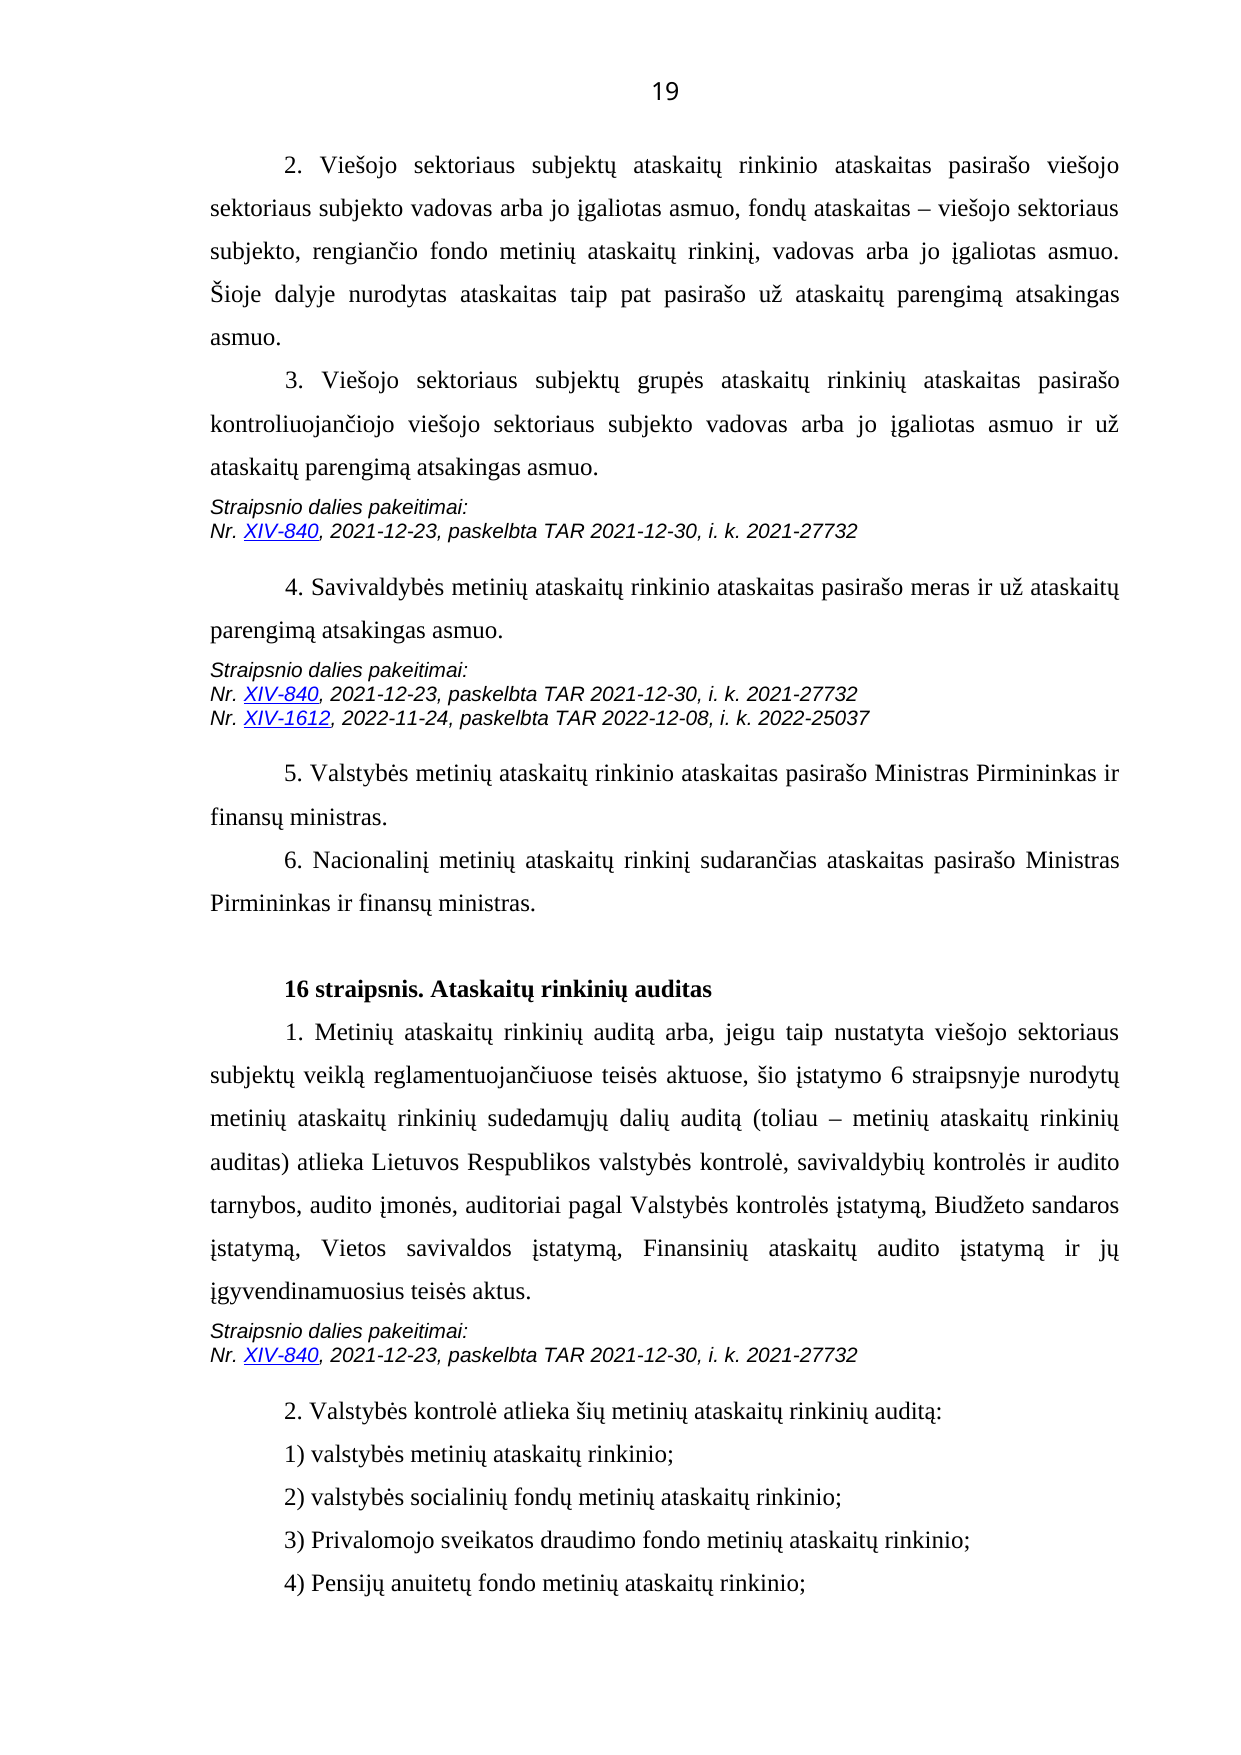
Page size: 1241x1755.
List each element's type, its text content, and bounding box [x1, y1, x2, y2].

text Nr. XIV-840, 2021-12-23, paskelbta TAR 2021-12-30, i. k. 2021-27732 [210, 1343, 1120, 1367]
text 16 straipsnis. Ataskaitų rinkinių auditas [210, 974, 1120, 1003]
text 6. Nacionalinį metinių ataskaitų rinkinį sudarančias ataskaitas pasirašo Ministras Pirmininkas ir finansų ministras. [210, 845, 1120, 917]
text 3. Viešojo sektoriaus subjektų grupės ataskaitų rinkinių ataskaitas pasirašo kontroliuojančiojo viešojo sektoriaus subjekto vadovas arba jo įgaliotas asmuo ir už ataskaitų parengimą atsakingas asmuo. [210, 366, 1120, 481]
text 3) Privalomojo sveikatos draudimo fondo metinių ataskaitų rinkinio; [210, 1525, 1120, 1554]
text Nr. XIV-840, 2021-12-23, paskelbta TAR 2021-12-30, i. k. 2021-27732 [210, 682, 1120, 706]
text Straipsnio dalies pakeitimai: [210, 658, 1120, 682]
text 2. Viešojo sektoriaus subjektų ataskaitų rinkinio ataskaitas pasirašo viešojo sektoriaus subjekto vadovas arba jo įgaliotas asmuo, fondų ataskaitas – viešojo sektoriaus subjekto, rengiančio fondo metinių ataskaitų rinkinį, vadovas arba jo įgaliotas asmuo. Šioje dalyje nurodytas ataskaitas taip pat pasirašo už ataskaitų parengimą atsakingas asmuo. [210, 150, 1120, 351]
text 5. Valstybės metinių ataskaitų rinkinio ataskaitas pasirašo Ministras Pirmininkas ir finansų ministras. [210, 758, 1120, 830]
text Nr. XIV-840, 2021-12-23, paskelbta TAR 2021-12-30, i. k. 2021-27732 [210, 519, 1120, 543]
text 1) valstybės metinių ataskaitų rinkinio; [210, 1439, 1120, 1468]
text 2. Valstybės kontrolė atlieka šių metinių ataskaitų rinkinių auditą: [210, 1396, 1120, 1424]
text 1. Metinių ataskaitų rinkinių auditą arba, jeigu taip nustatyta viešojo sektoriaus subjektų veiklą reglamentuojančiuose teisės aktuose, šio įstatymo 6 straipsnyje nurodytų metinių ataskaitų rinkinių sudedamųjų dalių auditą (toliau – metinių ataskaitų rinkinių auditas) atlieka Lietuvos Respublikos valstybės kontrolė, savivaldybių kontrolės ir audito tarnybos, audito įmonės, auditoriai pagal Valstybės kontrolės įstatymą, Biudžeto sandaros įstatymą, Vietos savivaldos įstatymą, Finansinių ataskaitų audito įstatymą ir jų įgyvendinamuosius teisės aktus. [210, 1017, 1120, 1305]
text 4. Savivaldybės metinių ataskaitų rinkinio ataskaitas pasirašo meras ir už ataskaitų parengimą atsakingas asmuo. [210, 572, 1120, 643]
text Nr. XIV-1612, 2022-11-24, paskelbta TAR 2022-12-08, i. k. 2022-25037 [210, 706, 1120, 730]
text 2) valstybės socialinių fondų metinių ataskaitų rinkinio; [210, 1482, 1120, 1511]
text Straipsnio dalies pakeitimai: [210, 1319, 1120, 1343]
text Straipsnio dalies pakeitimai: [210, 495, 1120, 519]
text 4) Pensijų anuitetų fondo metinių ataskaitų rinkinio; [210, 1568, 1120, 1597]
